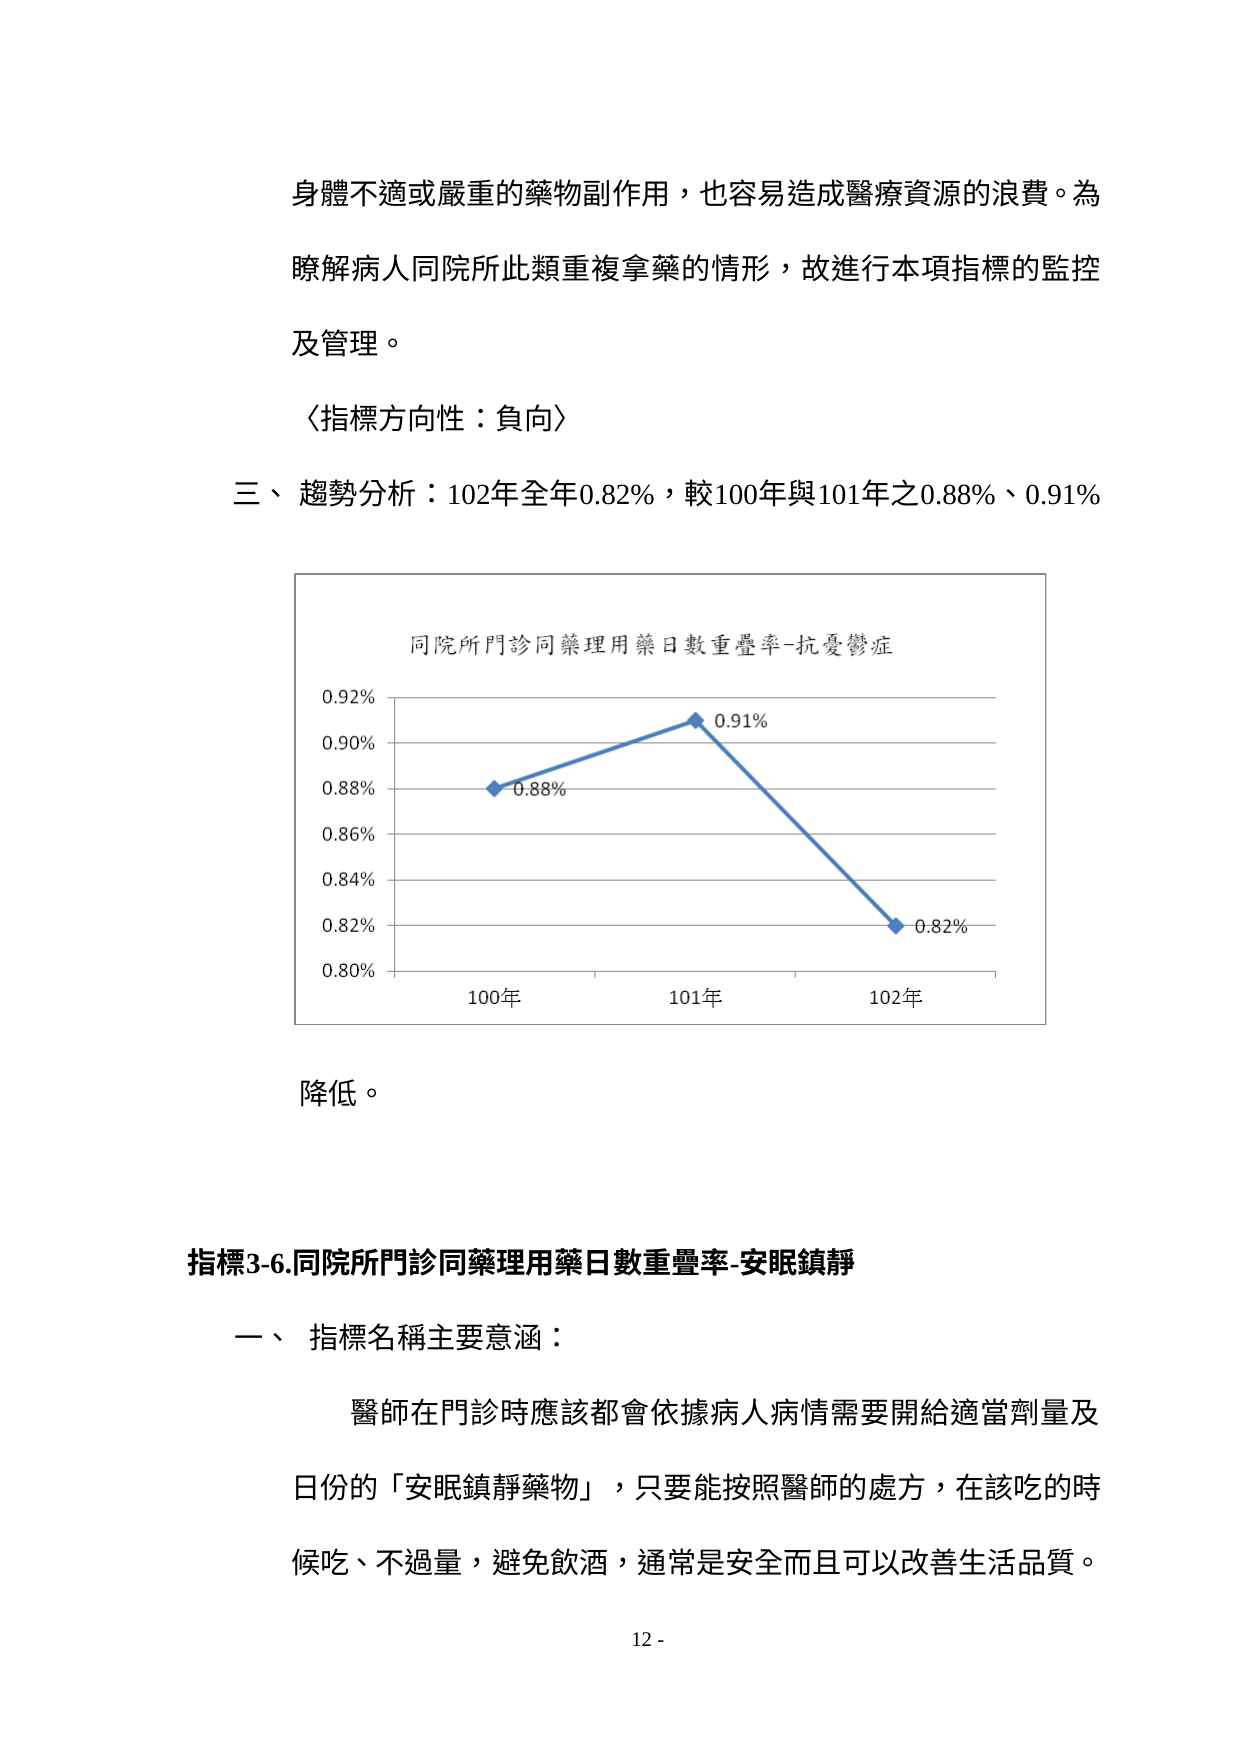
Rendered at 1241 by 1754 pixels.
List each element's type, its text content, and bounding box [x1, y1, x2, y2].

text 醫師在門診時應該都會依據病人病情需要開給適當劑量及日份的「安眠鎮靜藥物」，只要能按照醫師的處方，在該吃的時候吃、不過量，避免飲酒，通常是安全而且可以改善生活品質。 [291, 1373, 1101, 1598]
text 身體不適或嚴重的藥物副作用，也容易造成醫療資源的浪費。為瞭解病人同院所此類重複拿藥的情形，故進行本項指標的監控及管理。 [291, 154, 1101, 379]
picture [293, 573, 1047, 1025]
list 指標名稱主要意涵： [234, 1298, 1101, 1373]
table_header [188, 1186, 1240, 1223]
list 趨勢分析：102年全年0.82%，較100年與101年之0.88%、0.91%降低。 [232, 454, 1101, 1129]
text 指標3-6.同院所門診同藥理用藥日數重疊率-安眠鎮靜 [187, 1223, 1101, 1298]
text 〈指標方向性：負向〉 [188, 379, 1101, 454]
